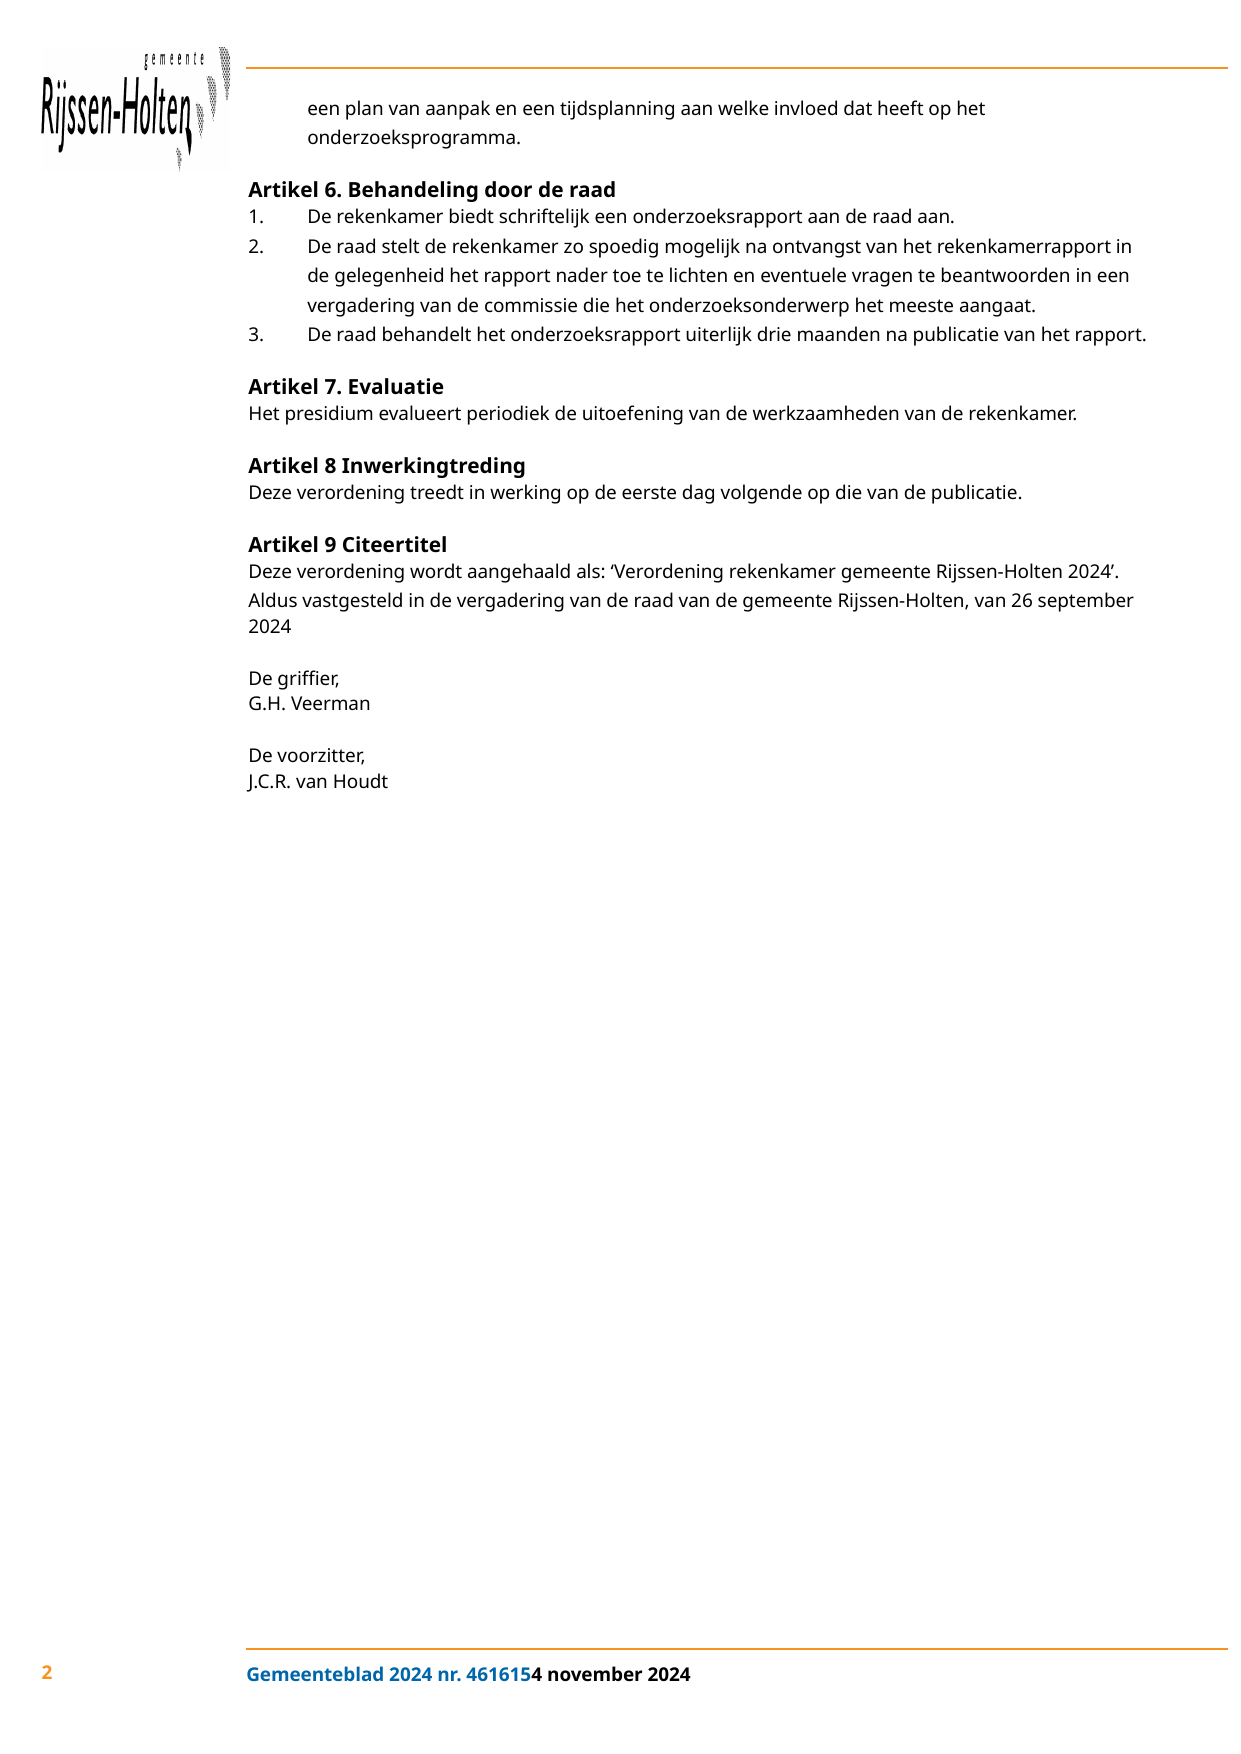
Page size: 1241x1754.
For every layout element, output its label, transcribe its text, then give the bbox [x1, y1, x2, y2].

list De rekenkamer biedt schriftelijk een onderzoeksrapport aan de raad aan. [248, 203, 1152, 229]
picture [41, 47, 231, 172]
text Het presidium evalueert periodiek de uitoefening van de werkzaamheden van de rekenkamer. [248, 400, 1152, 426]
list De raad stelt de rekenkamer zo spoedig mogelijk na ontvangst van het rekenkamerrapport in de gelegenheid het rapport nader toe te lichten en eventuele vragen te beantwoorden in een vergadering van de commissie die het onderzoeksonderwerp het meeste aangaat. [248, 233, 1152, 318]
text Deze verordening treedt in werking op de eerste dag volgende op die van de publicatie. [248, 479, 1152, 505]
text Aldus vastgesteld in de vergadering van de raad van de gemeente Rijssen-Holten, van 26 september 2024 [248, 588, 1152, 639]
text De voorzitter, [248, 742, 1152, 768]
text G.H. Veerman [248, 691, 1152, 716]
text J.C.R. van Houdt [248, 768, 1152, 793]
list De raad behandelt het onderzoeksrapport uiterlijk drie maanden na publicatie van het rapport. [248, 322, 1152, 347]
text Artikel 7. Evaluatie [248, 372, 1152, 400]
list een plan van aanpak en een tijdsplanning aan welke invloed dat heeft op het onderzoeksprogramma. [248, 95, 1152, 150]
text Deze verordening wordt aangehaald als: ‘Verordening rekenkamer gemeente Rijssen-Holten 2024’. [248, 558, 1152, 584]
text Artikel 6. Behandeling door de raad [248, 175, 1152, 203]
text Artikel 9 Citeertitel [248, 530, 1152, 558]
text Artikel 8 Inwerkingtreding [248, 451, 1152, 479]
text De griffier, [248, 665, 1152, 691]
